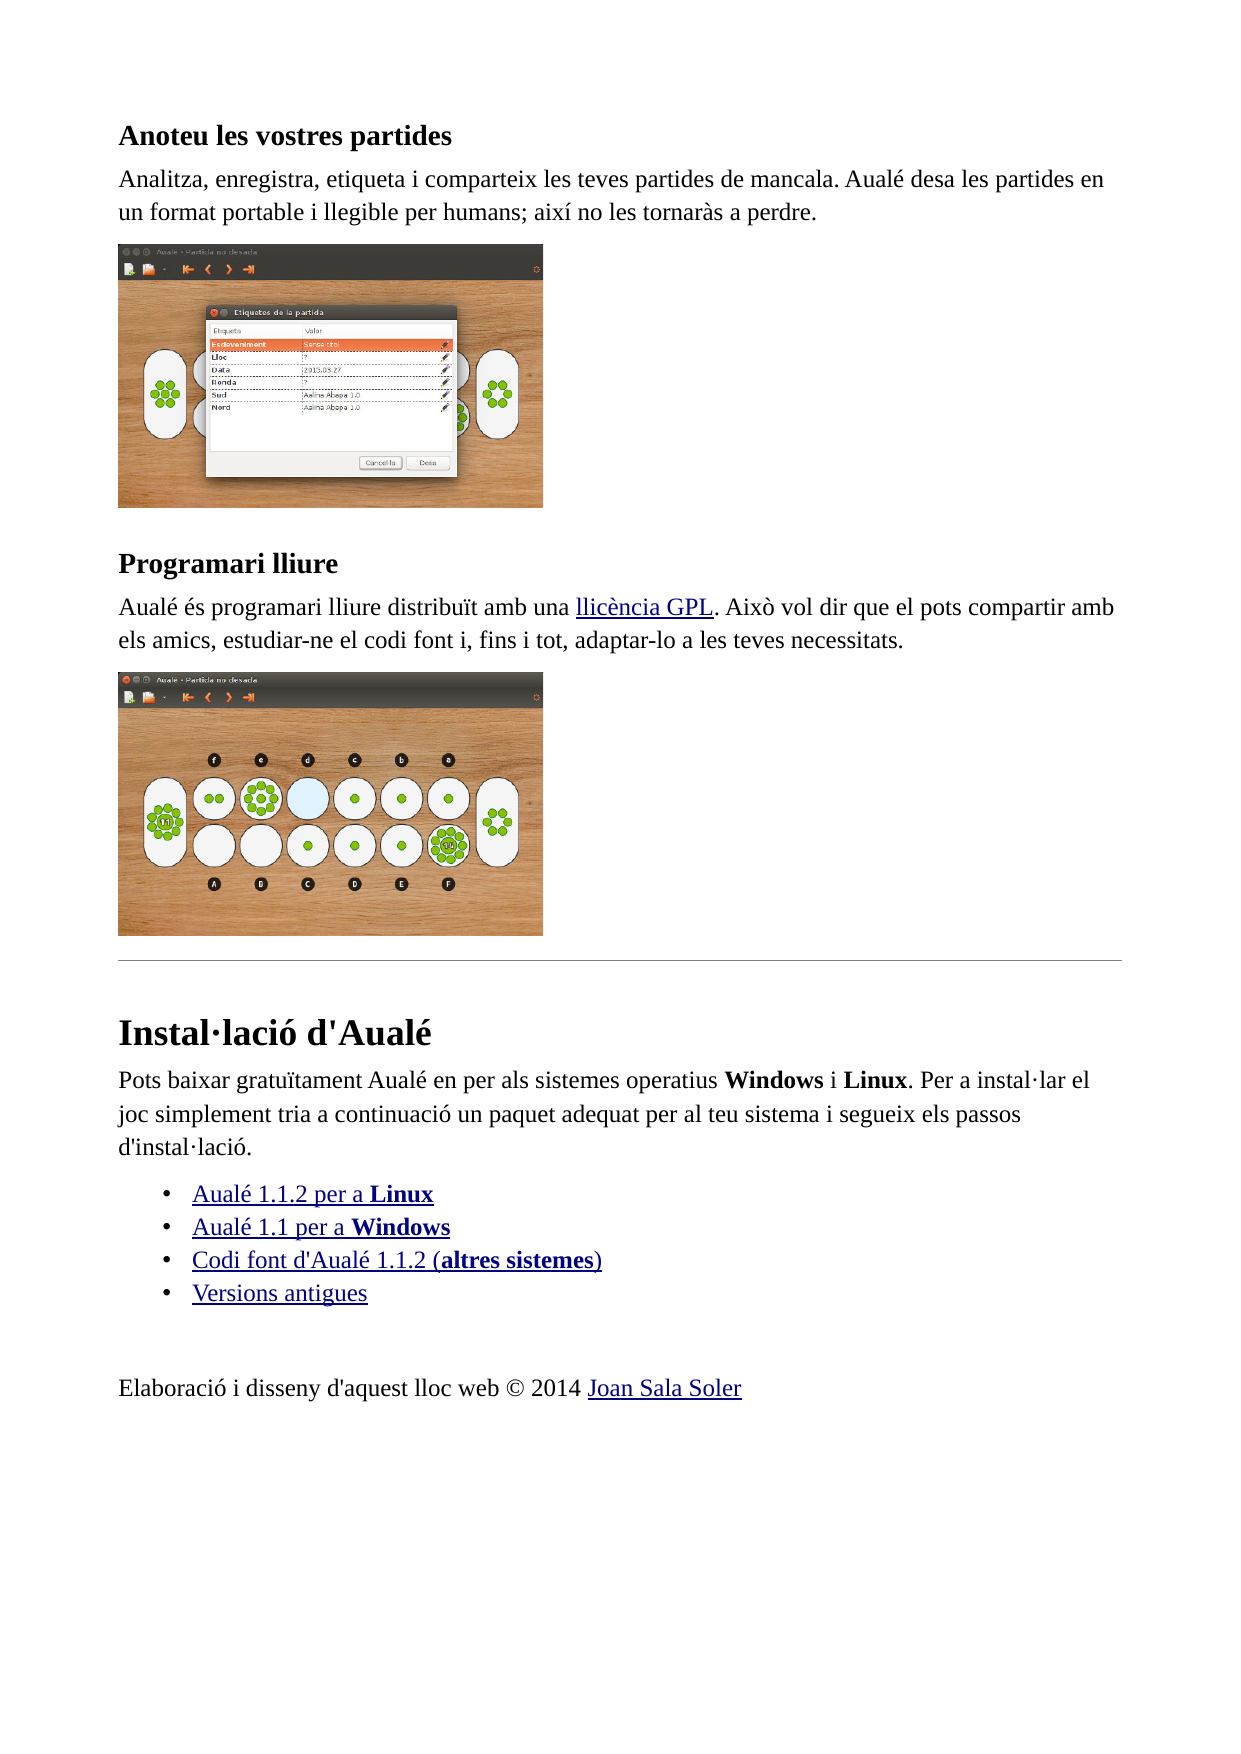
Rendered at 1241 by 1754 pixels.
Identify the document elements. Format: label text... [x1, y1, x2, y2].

text Analitza, enregistra, etiqueta i comparteix les teves partides de mancala. Aualé desa les partides en un format portable i llegible per humans; així no les tornaràs a perdre. [118, 164, 1122, 226]
picture [118, 244, 544, 508]
list Aualé 1.1 per a Windows [162, 1212, 1122, 1241]
text Pots baixar gratuïtament Aualé en per als sistemes operatius Windows i Linux. Per a instal·lar el joc simplement tria a continuació un paquet adequat per al teu sistema i segueix els passos d'instal·lació. [118, 1066, 1122, 1160]
list Versions antigues [162, 1278, 1122, 1307]
subtitle Instal·lació d'Aualé [118, 1010, 1122, 1053]
list Aualé 1.1.2 per a Linux [162, 1179, 1122, 1208]
subtitle Anoteu les vostres partides [118, 118, 1122, 152]
subtitle Programari lliure [118, 546, 1122, 580]
picture [118, 672, 544, 936]
text Aualé és programari lliure distribuït amb una llicència GPL. Això vol dir que el pots compartir amb els amics, estudiar-ne el codi font i, fins i tot, adaptar-lo a les teves necessitats. [118, 592, 1122, 654]
text Elaboració i disseny d'aquest lloc web © 2014 Joan Sala Soler [118, 1373, 1122, 1402]
list Codi font d'Aualé 1.1.2 (altres sistemes) [162, 1245, 1122, 1274]
